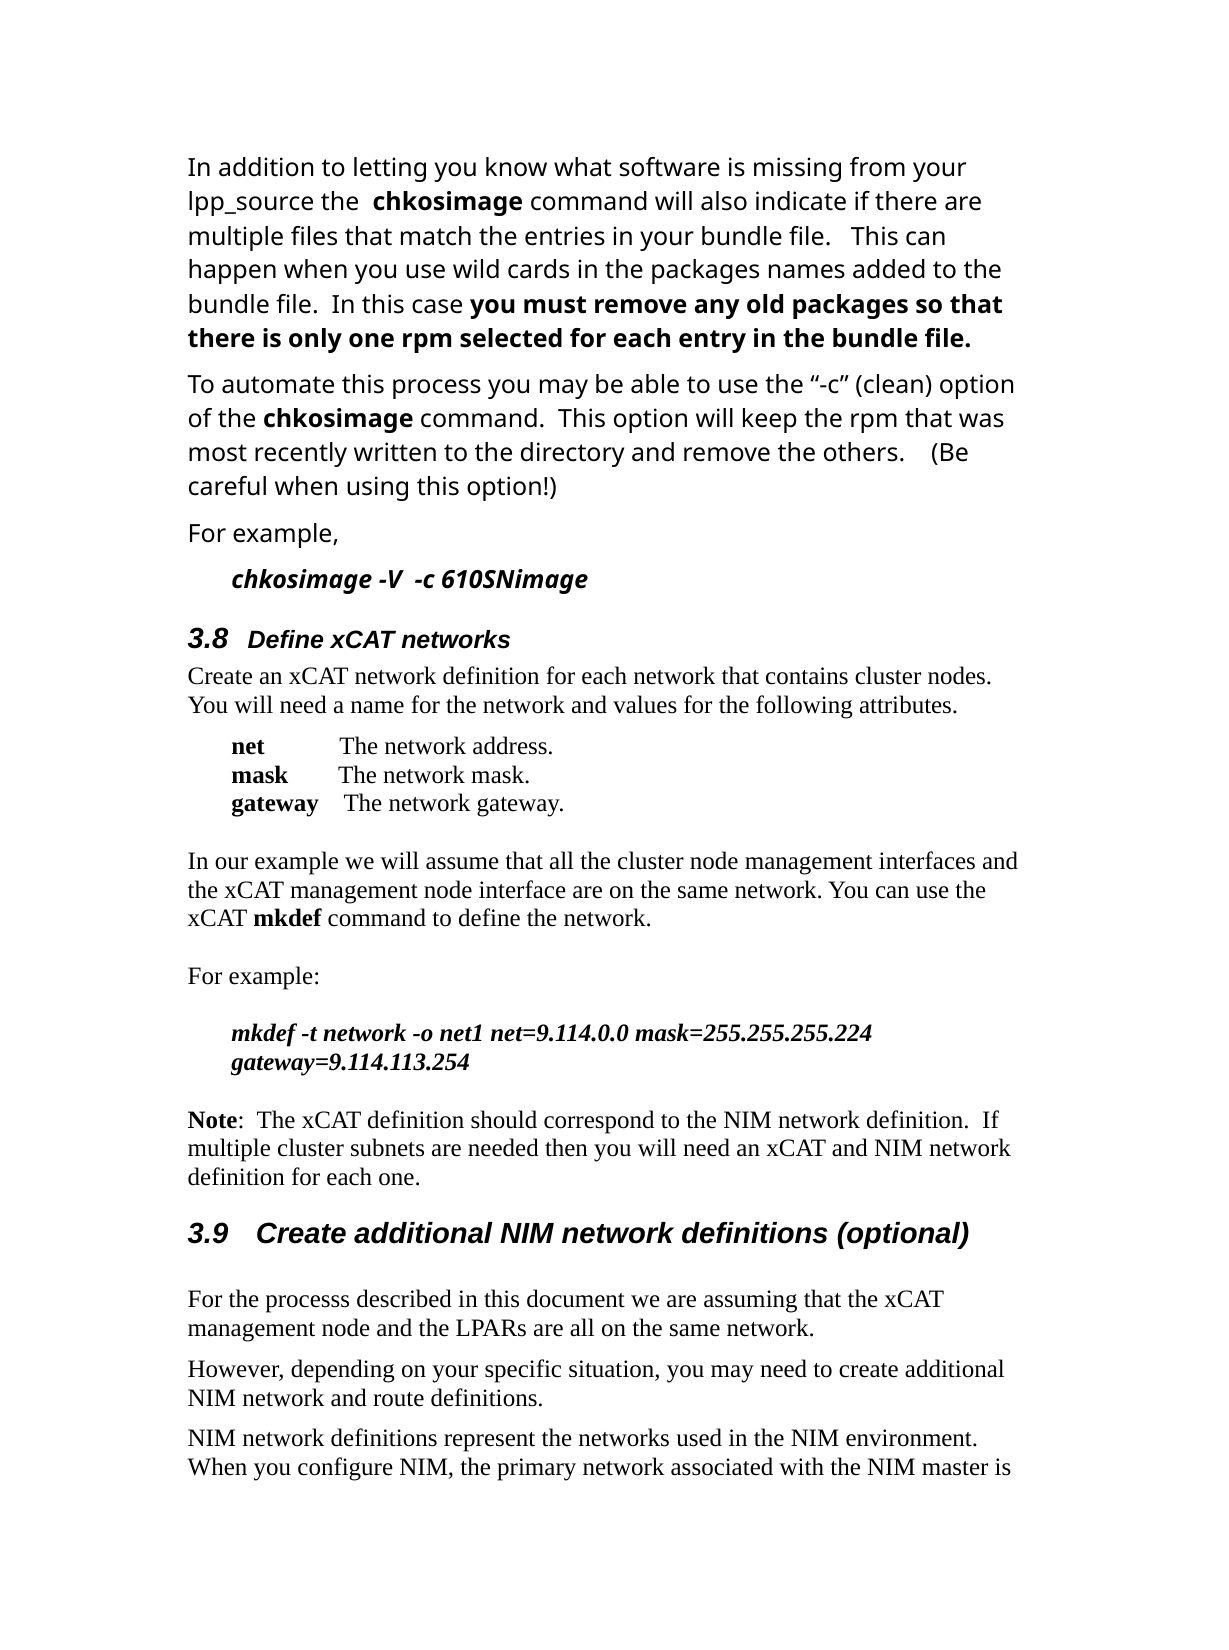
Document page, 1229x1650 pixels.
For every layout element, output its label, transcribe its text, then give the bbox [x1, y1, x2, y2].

text For example: [187, 961, 1041, 990]
text In our example we will assume that all the cluster node management interfaces and the xCAT management node interface are on the same network. You can use the xCAT mkdef command to define the network. [187, 846, 1041, 932]
text However, depending on your specific situation, you may need to create additional NIM network and route definitions. [187, 1354, 1041, 1412]
text mkdef -t network -o net1 net=9.114.0.0 mask=255.255.255.224 gateway=9.114.113.254 [187, 1018, 1041, 1076]
text mask The network mask. [187, 760, 1041, 788]
text gateway The network gateway. [187, 788, 1041, 817]
text NIM network definitions represent the networks used in the NIM environment. When you configure NIM, the primary network associated with the NIM master is [187, 1423, 1041, 1481]
text For the processs described in this document we are assuming that the xCAT management node and the LPARs are all on the same network. [187, 1284, 1041, 1342]
text chkosimage -V -c 610SNimage [187, 562, 1041, 596]
text In addition to letting you know what software is missing from your lpp_source the chkosimage command will also indicate if there are multiple files that match the entries in your bundle file. This can happen when you use wild cards in the packages names added to the bundle file. In this case you must remove any old packages so that there is only one rpm selected for each entry in the bundle file. [187, 150, 1041, 354]
subtitle Define xCAT networks [187, 621, 1041, 655]
subtitle Create additional NIM network definitions (optional) [187, 1216, 1041, 1249]
text To automate this process you may be able to use the “-c” (clean) option of the chkosimage command. This option will keep the rpm that was most recently written to the directory and remove the others. (Be careful when using this option!) [187, 367, 1041, 503]
text For example, [187, 516, 1041, 550]
text Create an xCAT network definition for each network that contains cluster nodes. You will need a name for the network and values for the following attributes. [187, 661, 1041, 718]
text net The network address. [187, 731, 1041, 760]
text Note: The xCAT definition should correspond to the NIM network definition. If multiple cluster subnets are needed then you will need an xCAT and NIM network definition for each one. [187, 1105, 1041, 1191]
